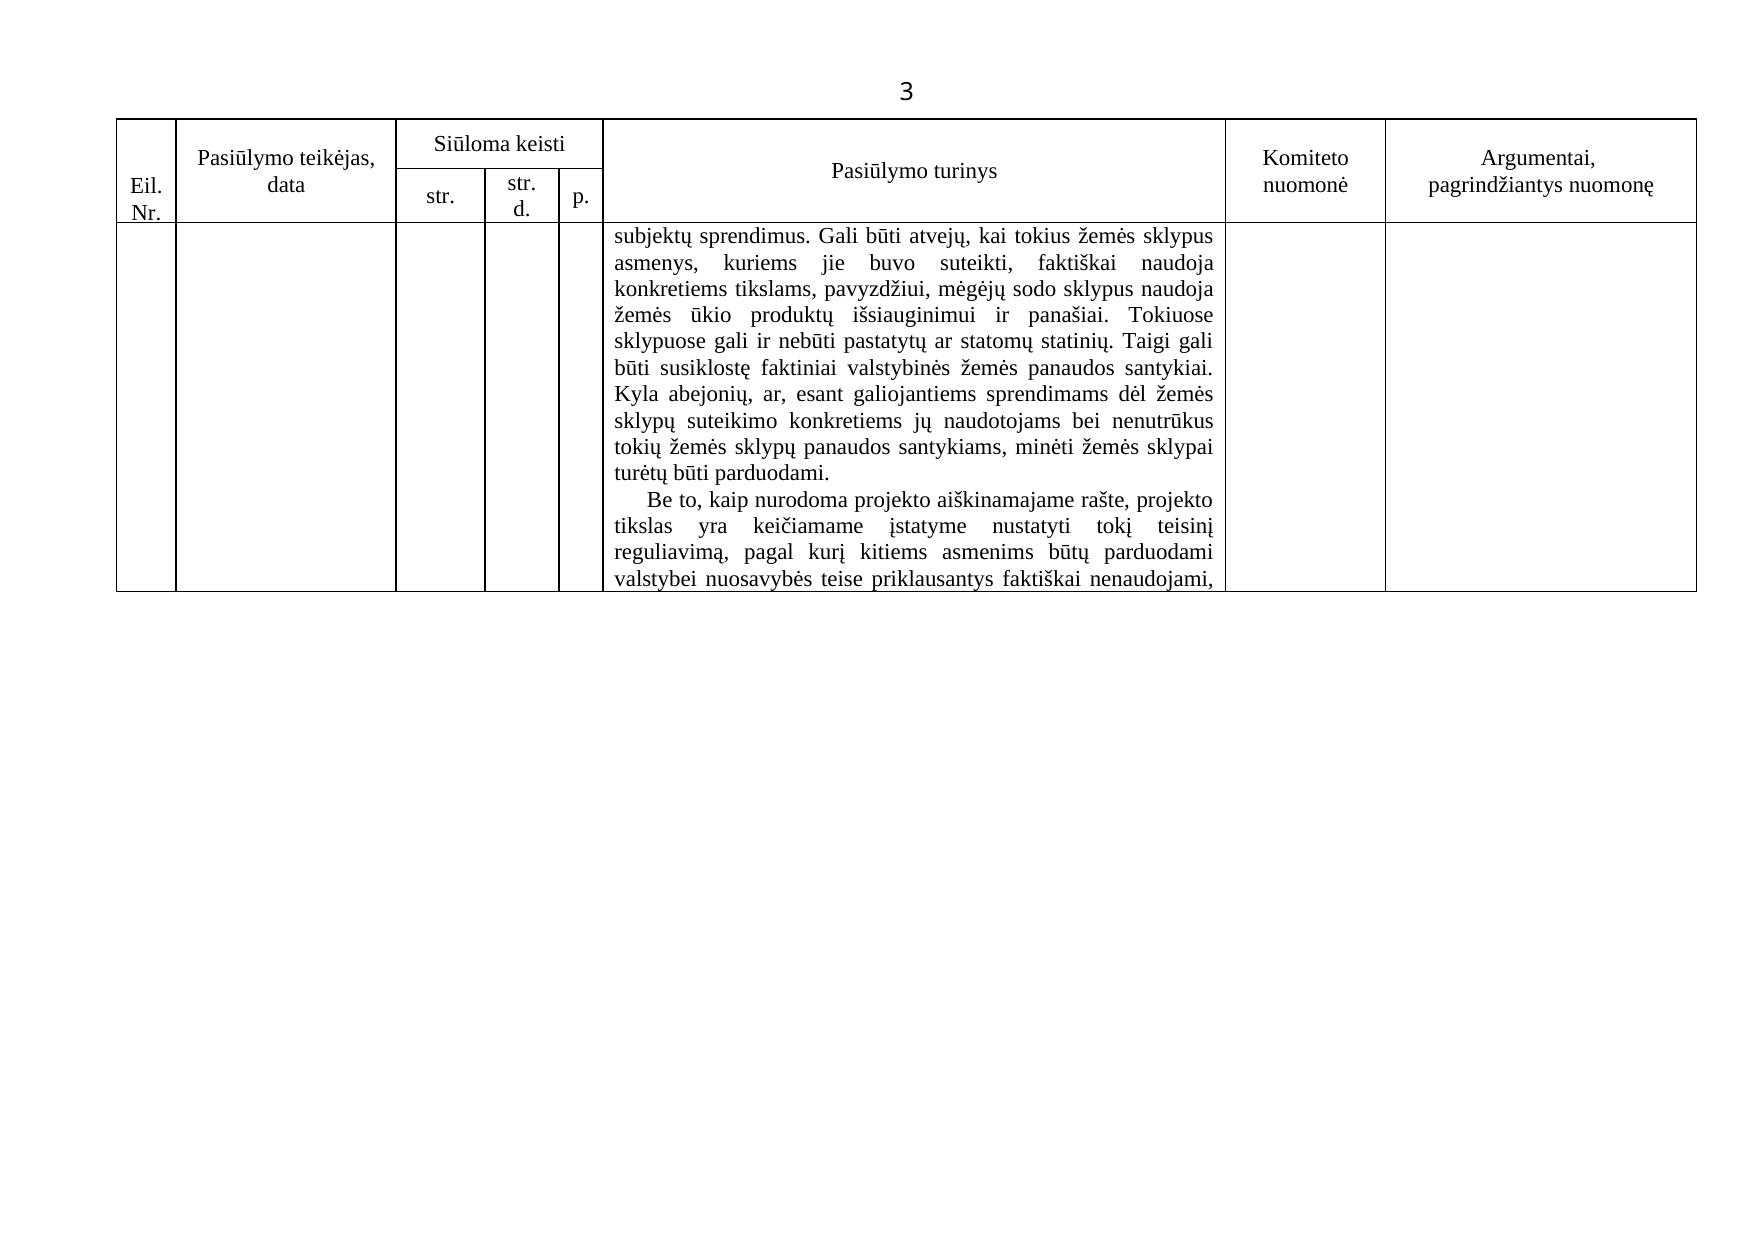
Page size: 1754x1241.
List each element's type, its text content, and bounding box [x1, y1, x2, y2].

table_cell str. [397, 169, 484, 222]
table_header Eil. Nr. [117, 120, 175, 222]
table_cell [1386, 223, 1696, 591]
table_cell [560, 223, 602, 591]
table_header Siūloma keisti [397, 120, 602, 167]
table_header Pasiūlymo teikėjas, data [177, 120, 395, 222]
table_cell [1226, 223, 1385, 591]
table_cell [177, 223, 395, 591]
table_cell [397, 223, 484, 591]
table_header Argumentai, pagrindžiantys nuomonę [1386, 120, 1696, 222]
table_cell [486, 223, 558, 591]
table_cell p. [560, 169, 602, 222]
table_cell str. d. [486, 169, 558, 222]
table_header Pasiūlymo turinys [604, 120, 1225, 222]
table_cell [117, 223, 175, 591]
table_header Komiteto nuomonė [1226, 120, 1385, 222]
table_cell subjektų sprendimus. Gali būti atvejų, kai tokius žemės sklypus asmenys, kuriems jie buvo suteikti, faktiškai naudoja konkretiems tikslams, pavyzdžiui, mėgėjų sodo sklypus naudoja žemės ūkio produktų išsiauginimui ir panašiai. Tokiuose sklypuose gali ir nebūti pastatytų ar statomų statinių. Taigi gali būti susiklostę faktiniai valstybinės žemės panaudos santykiai. Kyla abejonių, ar, esant galiojantiems sprendimams dėl žemės sklypų suteikimo konkretiems jų naudotojams bei nenutrūkus tokių žemės sklypų panaudos santykiams, minėti žemės sklypai turėtų būti parduodami. Be to, kaip nurodoma projekto aiškinamajame rašte, projekto tikslas yra keičiamame įstatyme nustatyti tokį teisinį reguliavimą, pagal kurį kitiems asmenims būtų parduodami valstybei nuosavybės teise priklausantys faktiškai nenaudojami, [604, 223, 1225, 591]
